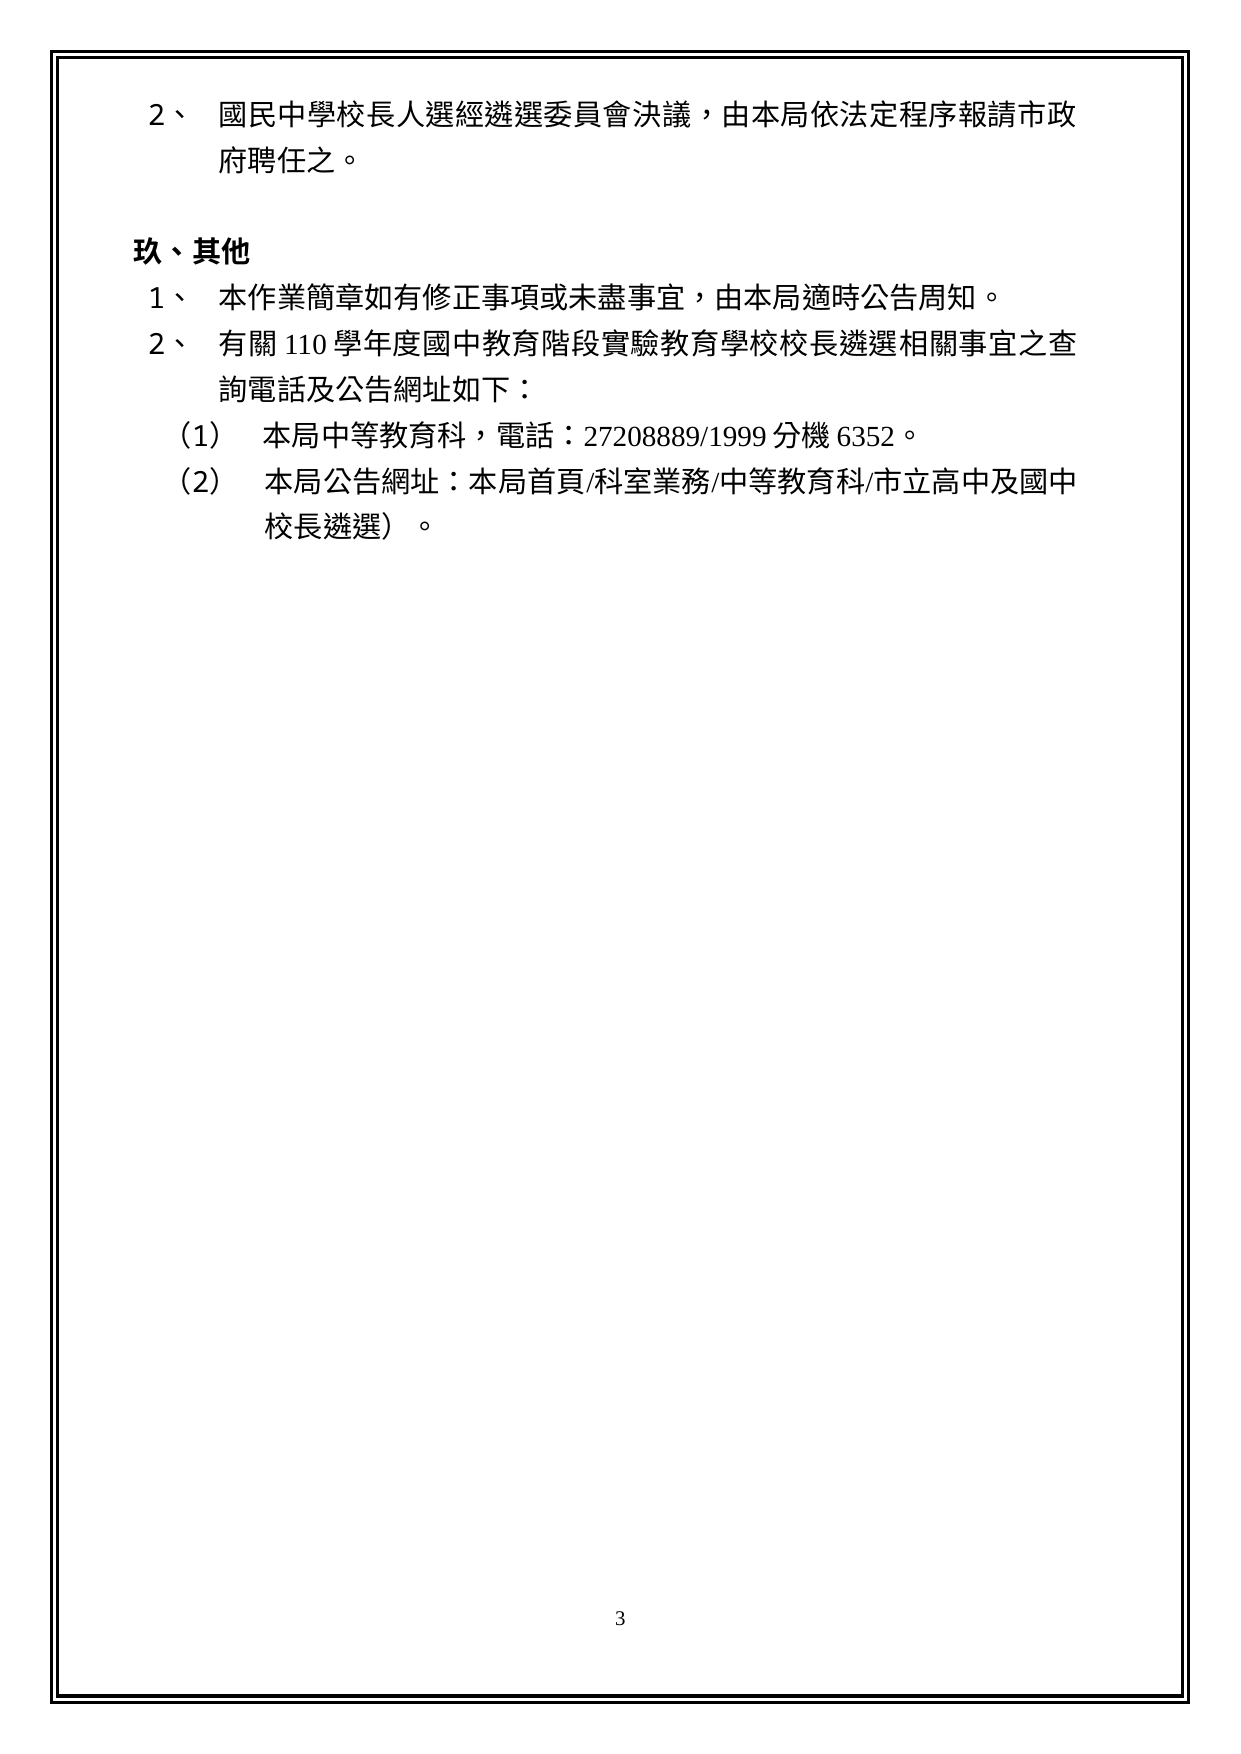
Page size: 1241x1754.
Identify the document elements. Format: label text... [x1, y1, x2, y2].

list 國民中學校長人選經遴選委員會決議，由本局依法定程序報請市政府聘任之。 [148, 89, 1078, 180]
list 有關110學年度國中教育階段實驗教育學校校長遴選相關事宜之查詢電話及公告網址如下： [148, 318, 1078, 409]
list 其他 [133, 226, 1078, 272]
list 本局公告網址：本局首頁/科室業務/中等教育科/市立高中及國中校長遴選）。 [162, 455, 1078, 547]
list 本作業簡章如有修正事項或未盡事宜，由本局適時公告周知。 [148, 272, 1078, 318]
list 本局中等教育科，電話：27208889/1999分機6352。 [162, 409, 1078, 455]
